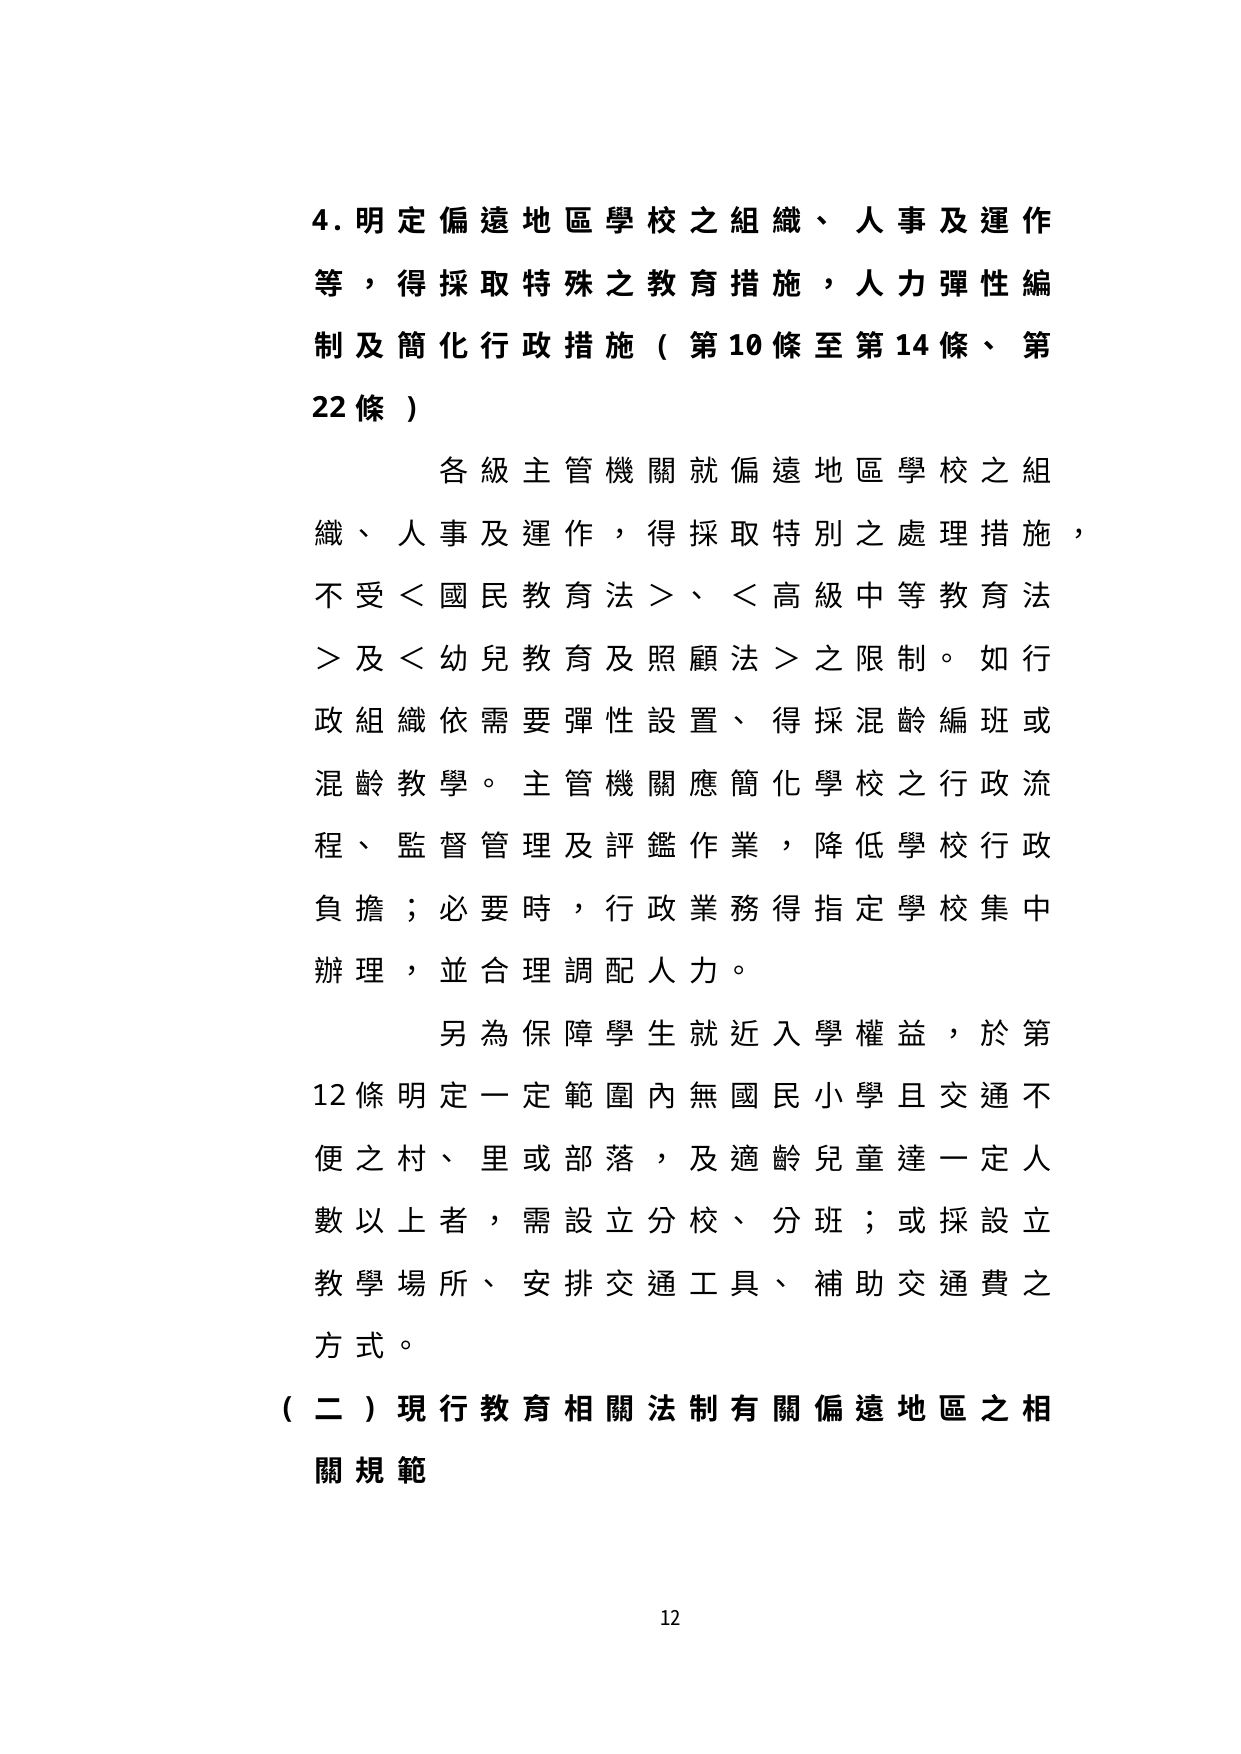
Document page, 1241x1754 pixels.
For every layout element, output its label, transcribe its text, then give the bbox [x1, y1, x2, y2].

text 4.明定偏遠地區學校之組織、人事及運作等，得採取特殊之教育措施，人力彈性編制及簡化行政措施(第10條至第14條、第22條) [271, 177, 1058, 427]
text (二)現行教育相關法制有關偏遠地區之相關規範 [242, 1365, 1058, 1490]
text 各級主管機關就偏遠地區學校之組織、人事及運作，得採取特別之處理措施，不受＜國民教育法＞、＜高級中等教育法＞及＜幼兒教育及照顧法＞之限制。如行政組織依需要彈性設置、得採混齡編班或混齡教學。主管機關應簡化學校之行政流程、監督管理及評鑑作業，降低學校行政負擔；必要時，行政業務得指定學校集中辦理，並合理調配人力。 [271, 427, 1058, 990]
text 另為保障學生就近入學權益，於第12條明定一定範圍內無國民小學且交通不便之村、里或部落，及適齡兒童達一定人數以上者，需設立分校、分班；或採設立教學場所、安排交通工具、補助交通費之方式。 [271, 990, 1058, 1365]
